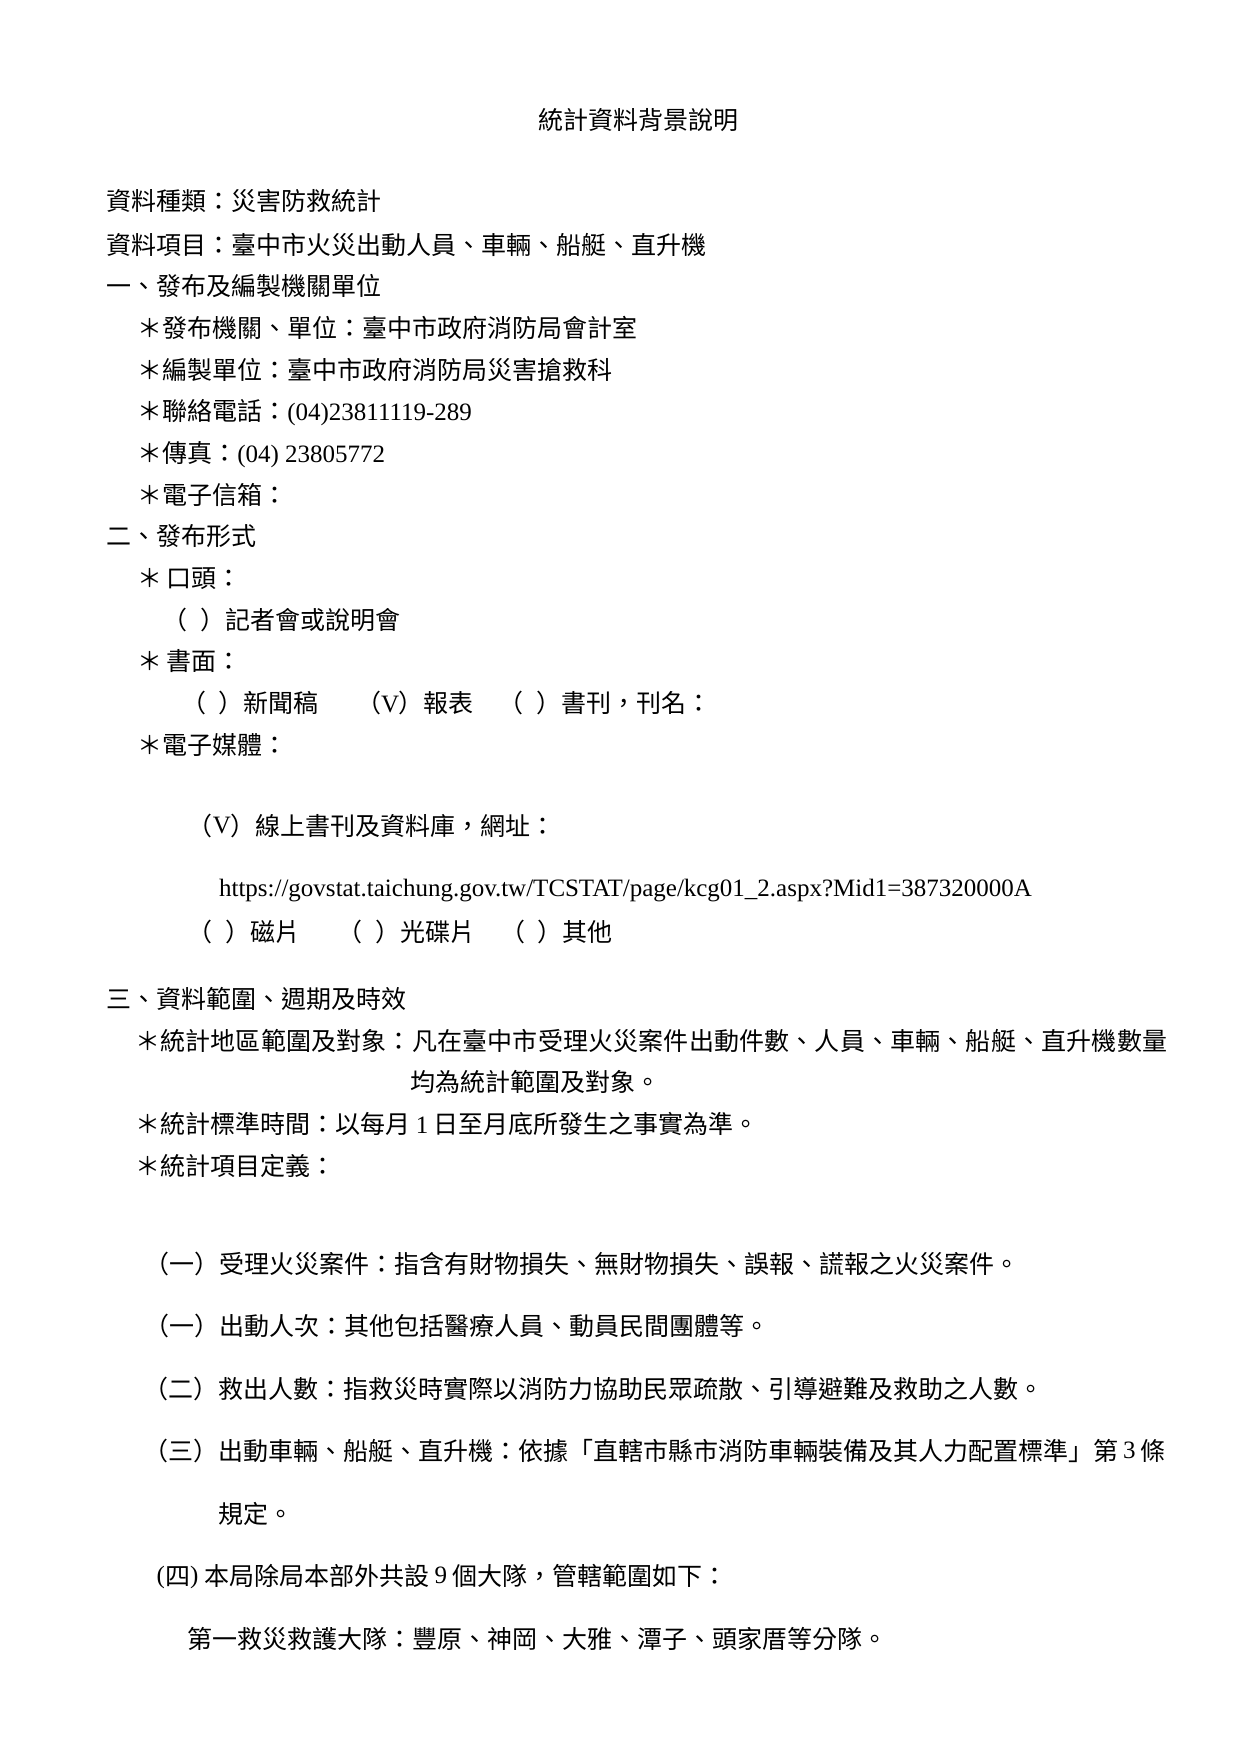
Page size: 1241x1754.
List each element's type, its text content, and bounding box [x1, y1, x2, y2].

text （一）受理火災案件：指含有財物損失、無財物損失、誤報、謊報之火災案件。 [119, 1221, 1169, 1283]
text ＊統計標準時間：以每月1日至月底所發生之事實為準。 [106, 1100, 1169, 1142]
list 口頭： [137, 554, 1169, 596]
text https://govstat.taichung.gov.tw/TCSTAT/page/kcg01_2.aspx?Mid1=387320000A [106, 846, 1203, 908]
text ＊編製單位：臺中市政府消防局災害搶救科 [137, 346, 1169, 387]
text 資料項目：臺中市火災出動人員、車輛、船艇、直升機 [106, 221, 1169, 262]
list 書面： [137, 637, 1169, 679]
text （ ）磁片 （ ）光碟片 （ ）其他 [106, 908, 1203, 950]
text 資料種類：災害防救統計 [106, 158, 1169, 221]
text （三）出動車輛、船艇、直升機：依據「直轄市縣市消防車輛裝備及其人力配置標準」第3條規定。 [143, 1408, 1169, 1533]
text （V）線上書刊及資料庫，網址： [106, 783, 1203, 846]
text 第一救災救護大隊：豐原、神岡、大雅、潭子、頭家厝等分隊。 [156, 1596, 1169, 1658]
text ＊發布機關、單位：臺中市政府消防局會計室 [137, 304, 1169, 346]
text ＊傳真：(04) 23805772 [137, 429, 1169, 471]
text ＊統計地區範圍及對象：凡在臺中市受理火災案件出動件數、人員、車輛、船艇、直升機數量均為統計範圍及對象。 [135, 1017, 1169, 1100]
text 三、資料範圍、週期及時效 [106, 975, 1169, 1017]
text （二）救出人數：指救災時實際以消防力協助民眾疏散、引導避難及救助之人數。 [143, 1346, 1169, 1408]
text ＊電子媒體： [137, 721, 1169, 762]
text 統計資料背景說明 [106, 96, 1169, 137]
text 一、發布及編製機關單位 [106, 262, 1169, 304]
text ＊統計項目定義： [106, 1142, 1169, 1183]
text 二、發布形式 [106, 512, 1169, 554]
text ＊電子信箱： [137, 471, 1169, 512]
text （ ）新聞稿 （V）報表 （ ）書刊，刊名： [137, 679, 1169, 721]
text (四) 本局除局本部外共設9個大隊，管轄範圍如下： [156, 1533, 1169, 1596]
text （一）出動人次：其他包括醫療人員、動員民間團體等。 [119, 1283, 1169, 1346]
text （ ）記者會或說明會 [106, 596, 1169, 637]
text ＊聯絡電話：(04)23811119-289 [137, 387, 1169, 429]
